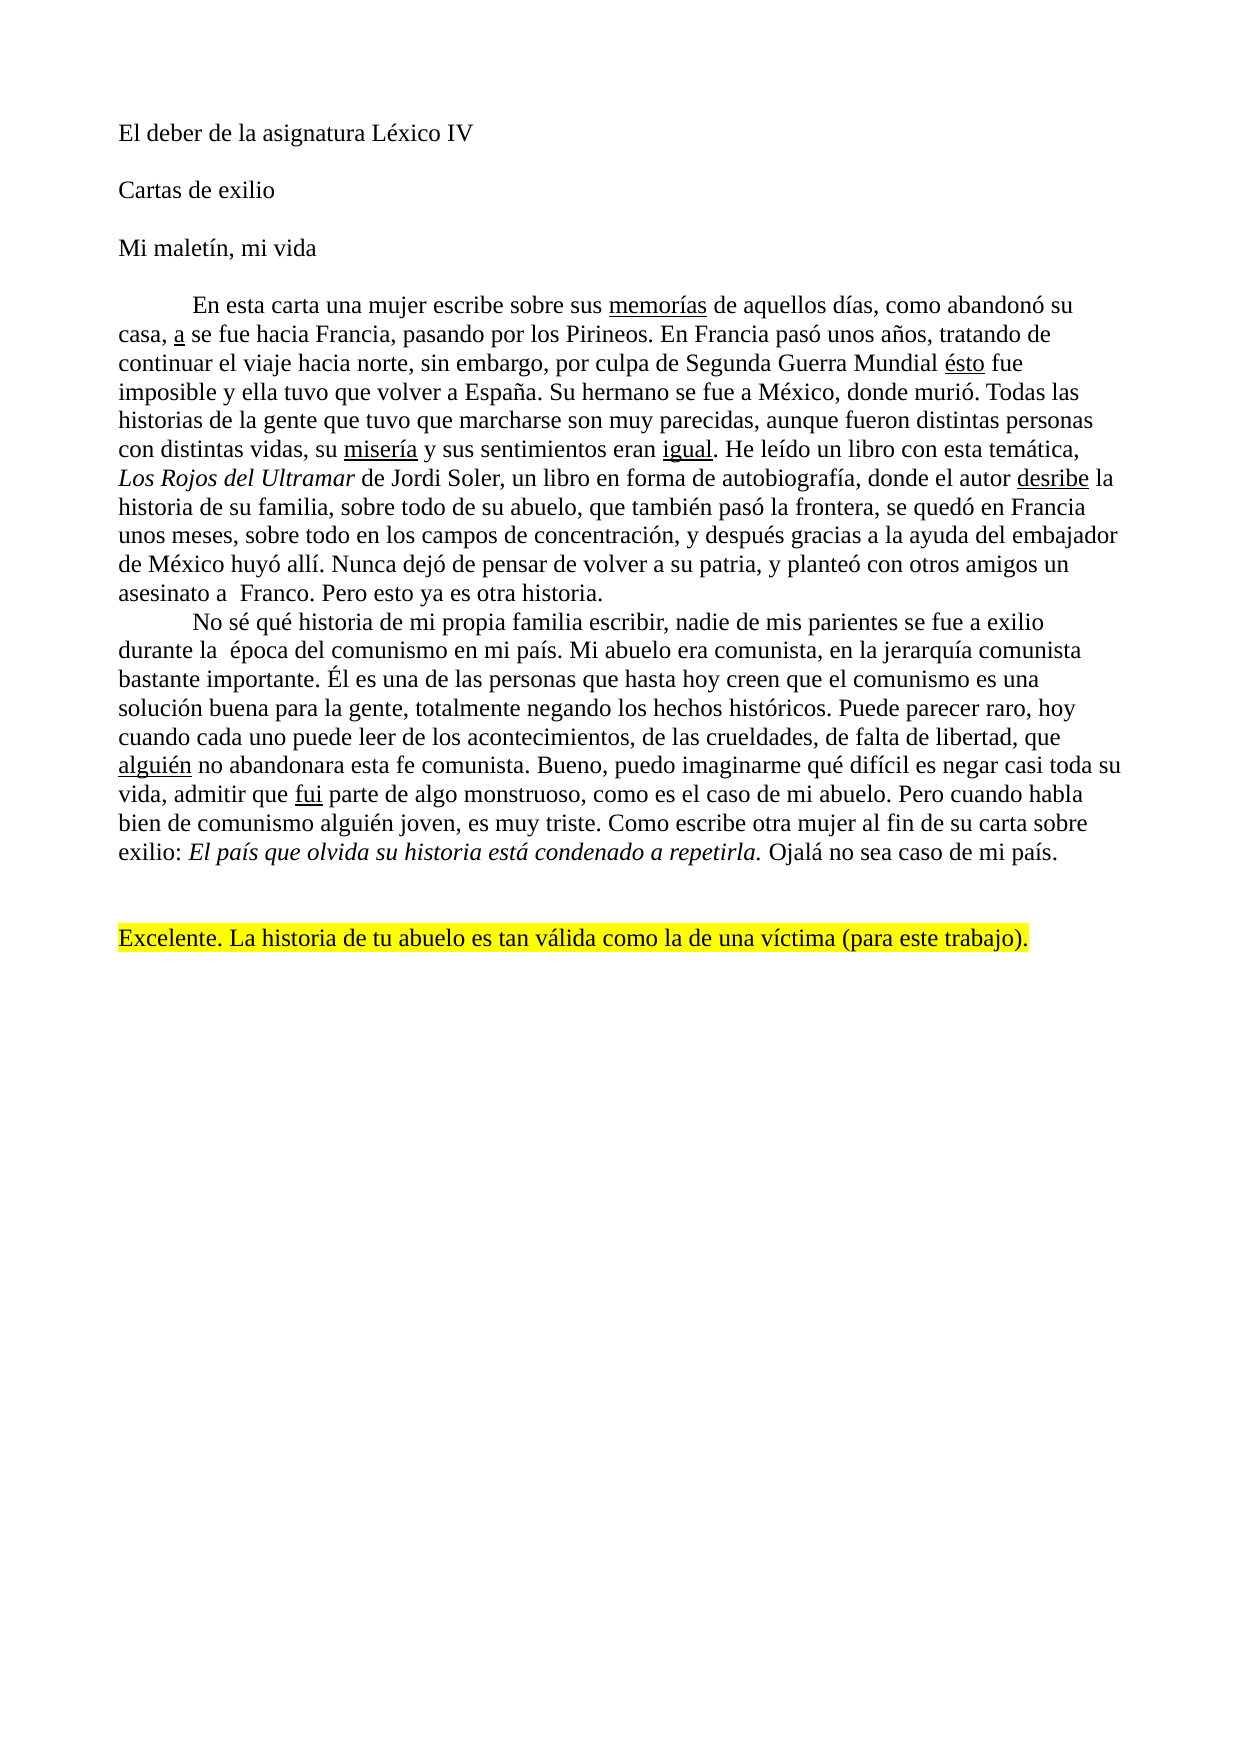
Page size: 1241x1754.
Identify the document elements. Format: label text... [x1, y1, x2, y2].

text Mi maletín, mi vida [118, 233, 1122, 262]
text El deber de la asignatura Léxico IV [118, 118, 1122, 147]
text Excelente. La historia de tu abuelo es tan válida como la de una víctima (para este trabajo). [118, 923, 1122, 952]
text Cartas de exilio [118, 176, 1122, 204]
text En esta carta una mujer escribe sobre sus memorías de aquellos días, como abandonó su casa, a se fue hacia Francia, pasando por los Pirineos. En Francia pasó unos años, tratando de continuar el viaje hacia norte, sin embargo, por culpa de Segunda Guerra Mundial ésto fue imposible y ella tuvo que volver a España. Su hermano se fue a México, donde murió. Todas las historias de la gente que tuvo que marcharse son muy parecidas, aunque fueron distintas personas con distintas vidas, su misería y sus sentimientos eran igual. He leído un libro con esta temática, Los Rojos del Ultramar de Jordi Soler, un libro en forma de autobiografía, donde el autor desribe la historia de su familia, sobre todo de su abuelo, que también pasó la frontera, se quedó en Francia unos meses, sobre todo en los campos de concentración, y después gracias a la ayuda del embajador de México huyó allí. Nunca dejó de pensar de volver a su patria, y planteó con otros amigos un asesinato a Franco. Pero esto ya es otra historia. [118, 291, 1122, 607]
text No sé qué historia de mi propia familia escribir, nadie de mis parientes se fue a exilio durante la época del comunismo en mi país. Mi abuelo era comunista, en la jerarquía comunista bastante importante. Él es una de las personas que hasta hoy creen que el comunismo es una solución buena para la gente, totalmente negando los hechos históricos. Puede parecer raro, hoy cuando cada uno puede leer de los acontecimientos, de las crueldades, de falta de libertad, que alguién no abandonara esta fe comunista. Bueno, puedo imaginarme qué difícil es negar casi toda su vida, admitir que fui parte de algo monstruoso, como es el caso de mi abuelo. Pero cuando habla bien de comunismo alguién joven, es muy triste. Como escribe otra mujer al fin de su carta sobre exilio: El país que olvida su historia está condenado a repetirla. Ojalá no sea caso de mi país. [118, 607, 1122, 866]
